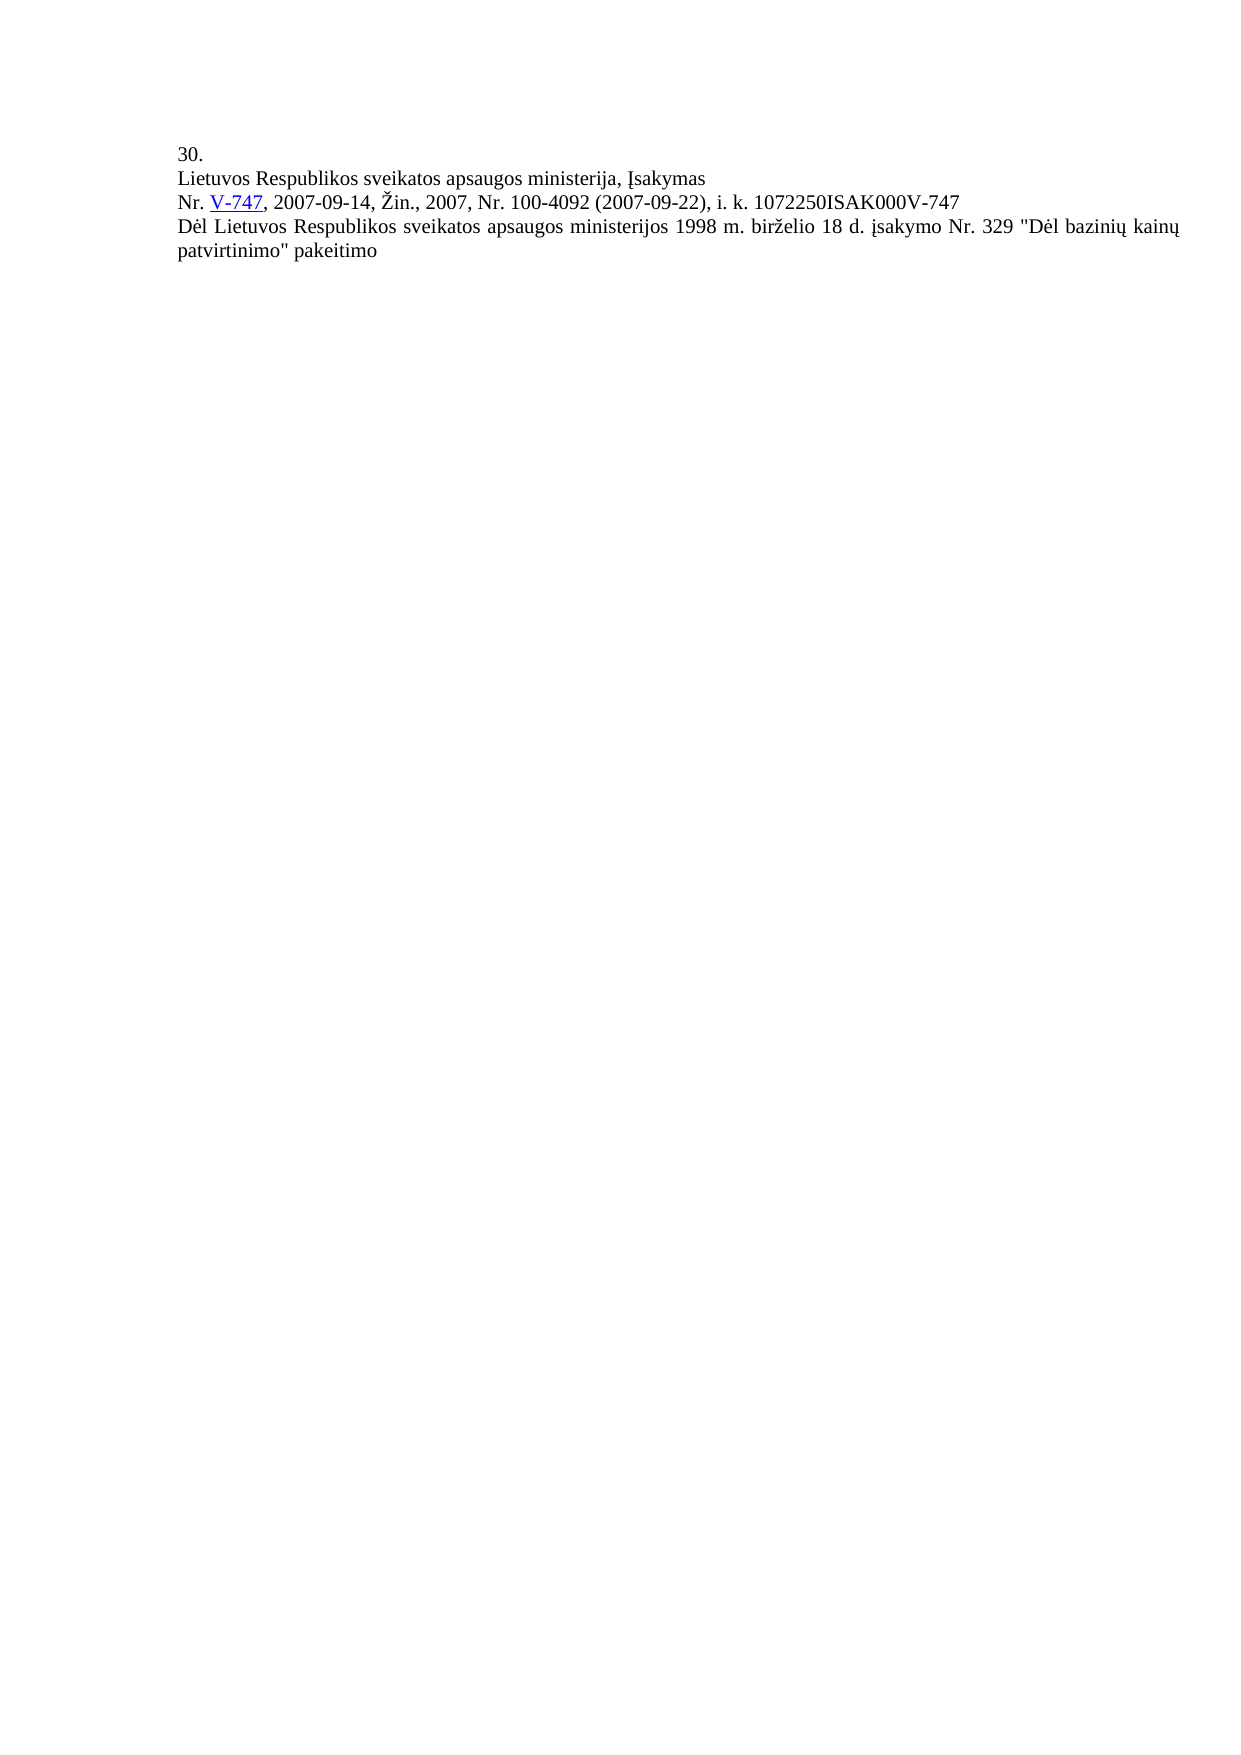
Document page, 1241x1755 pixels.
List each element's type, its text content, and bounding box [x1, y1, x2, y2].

text Dėl Lietuvos Respublikos sveikatos apsaugos ministerijos 1998 m. birželio 18 d. įsakymo Nr. 329 "Dėl bazinių kainų patvirtinimo" pakeitimo [177, 214, 1181, 262]
text Nr. V-747, 2007-09-14, Žin., 2007, Nr. 100-4092 (2007-09-22), i. k. 1072250ISAK000V-747 [177, 190, 1181, 214]
text 30. [177, 142, 1181, 166]
text Lietuvos Respublikos sveikatos apsaugos ministerija, Įsakymas [177, 166, 1181, 190]
